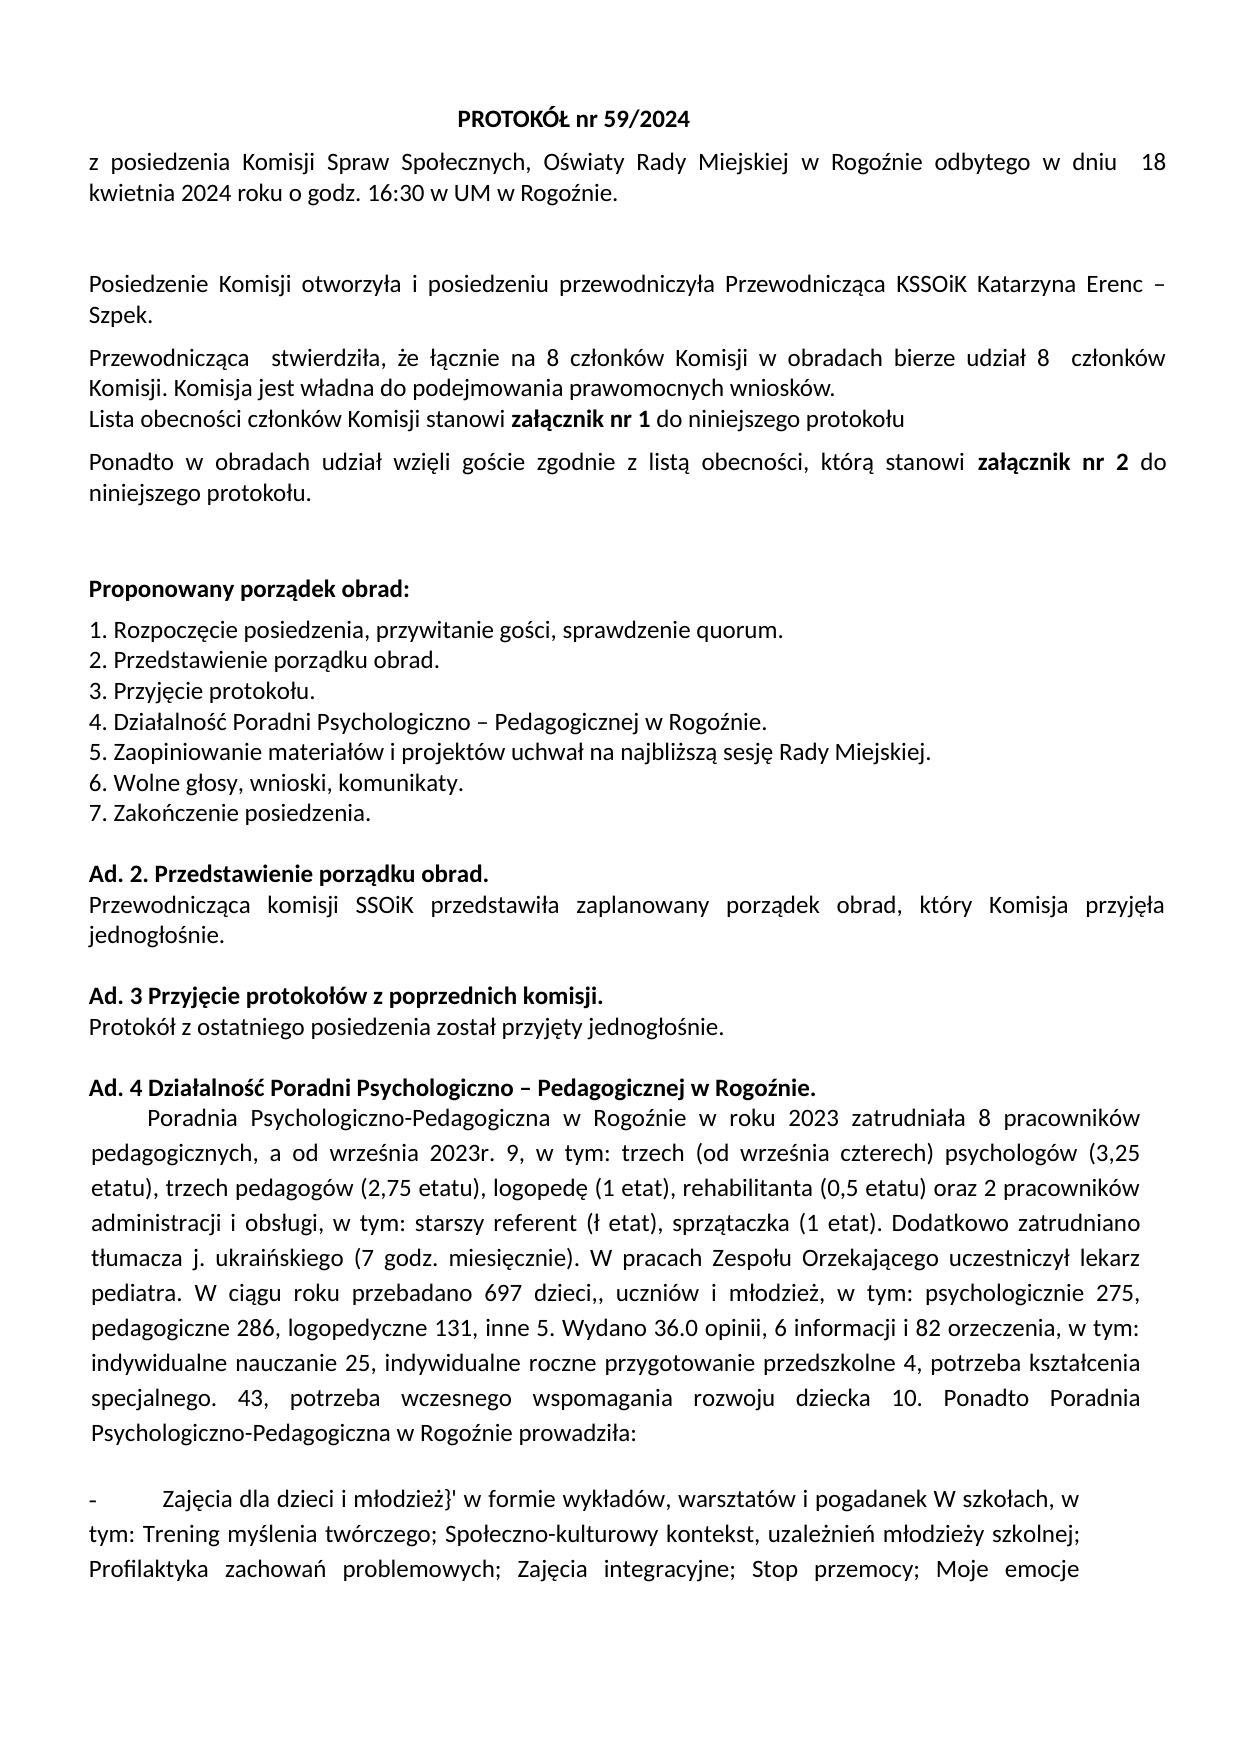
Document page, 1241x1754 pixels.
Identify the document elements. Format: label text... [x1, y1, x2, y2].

text Przewodnicząca komisji SSOiK przedstawiła zaplanowany porządek obrad, który Komisja przyjęła jednogłośnie. [89, 889, 1167, 950]
text Poradnia Psychologiczno-Pedagogiczna w Rogoźnie w roku 2023 zatrudniała 8 pracowników pedagogicznych, a od września 2023r. 9, w tym: trzech (od września czterech) psychologów (3,25 etatu), trzech pedagogów (2,75 etatu), logopedę (1 etat), rehabilitanta (0,5 etatu) oraz 2 pracowników administracji i obsługi, w tym: starszy referent (ł etat), sprzątaczka (1 etat). Dodatkowo zatrudniano tłumacza j. ukraińskiego (7 godz. miesięcznie). W pracach Zespołu Orzekającego uczestniczył lekarz pediatra. W ciągu roku przebadano 697 dzieci,, uczniów i młodzież, w tym: psychologicznie 275, pedagogiczne 286, logopedyczne 131, inne 5. Wydano 36.0 opinii, 6 informacji i 82 orzeczenia, w tym: indywidualne nauczanie 25, indywidualne roczne przygotowanie przedszkolne 4, potrzeba kształcenia specjalnego. 43, potrzeba wczesnego wspomagania rozwoju dziecka 10. Ponadto Poradnia Psychologiczno-Pedagogiczna w Rogoźnie prowadziła: [91, 1102, 1142, 1448]
text 4. Działalność Poradni Psychologiczno – Pedagogicznej w Rogoźnie. [89, 706, 1167, 736]
subtitle Proponowany porządek obrad: [89, 573, 1167, 604]
text 1. Rozpoczęcie posiedzenia, przywitanie gości, sprawdzenie quorum. [89, 614, 1167, 644]
text Ad. 2. Przedstawienie porządku obrad. [89, 858, 1167, 889]
text 7. Zakończenie posiedzenia. [89, 797, 1167, 828]
text 2. Przedstawienie porządku obrad. [89, 644, 1167, 675]
text Ad. 3 Przyjęcie protokołów z poprzednich komisji. [89, 980, 1167, 1011]
text Posiedzenie Komisji otworzyła i posiedzeniu przewodniczyła Przewodnicząca KSSOiK Katarzyna Erenc – Szpek. [89, 268, 1167, 329]
text Ad. 4 Działalność Poradni Psychologiczno – Pedagogicznej w Rogoźnie. [89, 1072, 1167, 1102]
text Protokół z ostatniego posiedzenia został przyjęty jednogłośnie. [89, 1011, 1167, 1041]
text 3. Przyjęcie protokołu. [89, 675, 1167, 706]
text Ponadto w obradach udział wzięli goście zgodnie z listą obecności, którą stanowi załącznik nr 2 do niniejszego protokołu. [89, 446, 1167, 507]
text PROTOKÓŁ nr 59/2024 [384, 103, 1167, 134]
text z posiedzenia Komisji Spraw Społecznych, Oświaty Rady Miejskiej w Rogoźnie odbytego w dniu 18 kwietnia 2024 roku o godz. 16:30 w UM w Rogoźnie. [89, 146, 1167, 207]
text 6. Wolne głosy, wnioski, komunikaty. [89, 767, 1167, 797]
text Przewodnicząca stwierdziła, że łącznie na 8 członków Komisji w obradach bierze udział 8 członków Komisji. Komisja jest władna do podejmowania prawomocnych wniosków. [89, 342, 1167, 403]
text 5. Zaopiniowanie materiałów i projektów uchwał na najbliższą sesję Rady Miejskiej. [89, 736, 1167, 767]
list Zajęcia dla dzieci i młodzież}' w formie wykładów, warsztatów i pogadanek W szkołach, w tym: Trening myślenia twórczego; Społeczno-kulturowy kontekst, uzależnień młodzieży szkolnej; Profilaktyka zachowań problemowych; Zajęcia integracyjne; Stop przemocy; Moje emocje [89, 1483, 1081, 1583]
text Lista obecności członków Komisji stanowi załącznik nr 1 do niniejszego protokołu [89, 403, 1167, 434]
